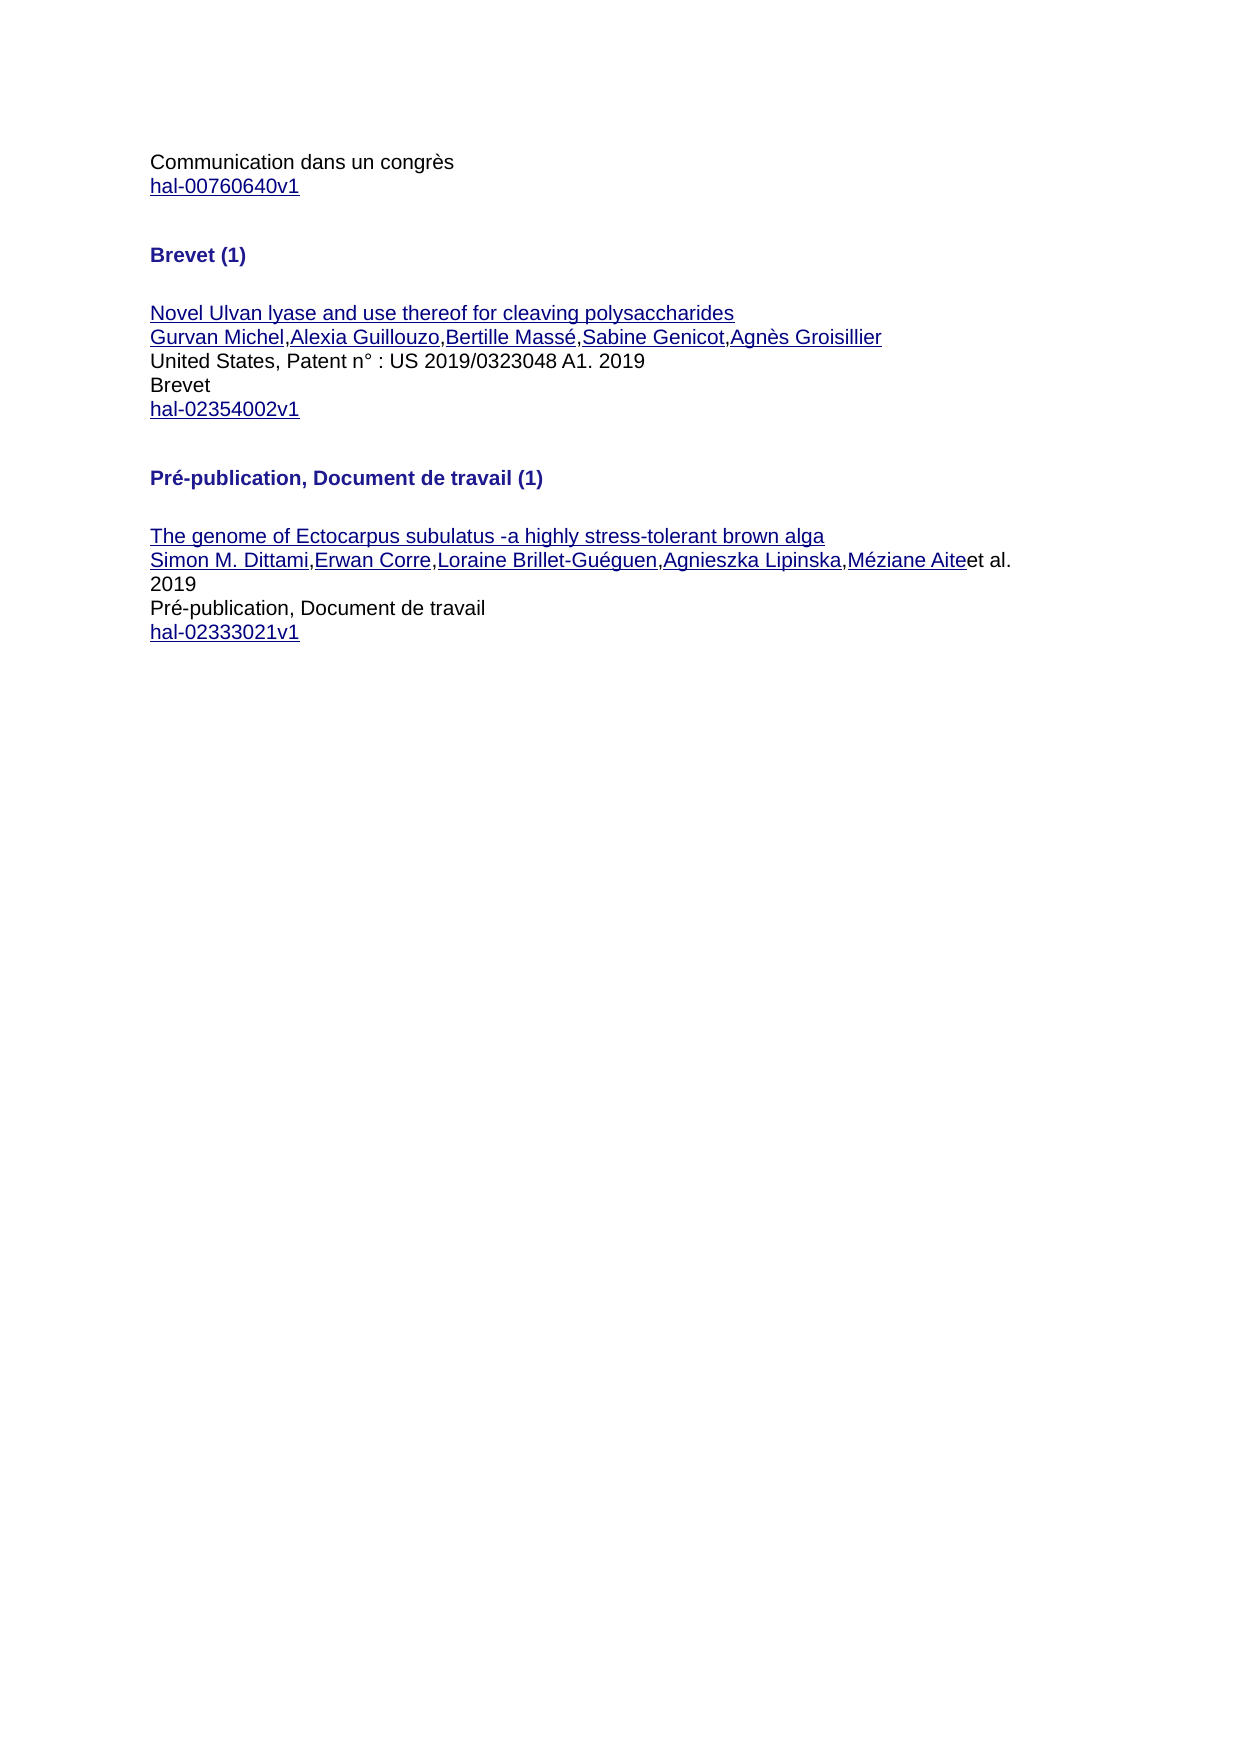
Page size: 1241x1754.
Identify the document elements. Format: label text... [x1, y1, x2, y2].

table_header The genome of Ectocarpus subulatus -a highly stress-tolerant brown alga Simon M. Dittami,Erwan Corre,Loraine Brillet-Guéguen,Agnieszka Lipinska,Méziane Aiteet al. 2019 Pré-publication, Document de travail hal-02333021v1 [150, 524, 1090, 644]
table_header Novel Ulvan lyase and use thereof for cleaving polysaccharides Gurvan Michel,Alexia Guillouzo,Bertille Massé,Sabine Genicot,Agnès Groisillier United States, Patent n° : US 2019/0323048 A1. 2019 Brevet hal-02354002v1 [150, 301, 1090, 421]
subtitle Brevet (1) [150, 243, 1090, 267]
table_cell Communication dans un congrès hal-00760640v1 [150, 150, 1090, 198]
subtitle Pré-publication, Document de travail (1) [150, 466, 1090, 489]
